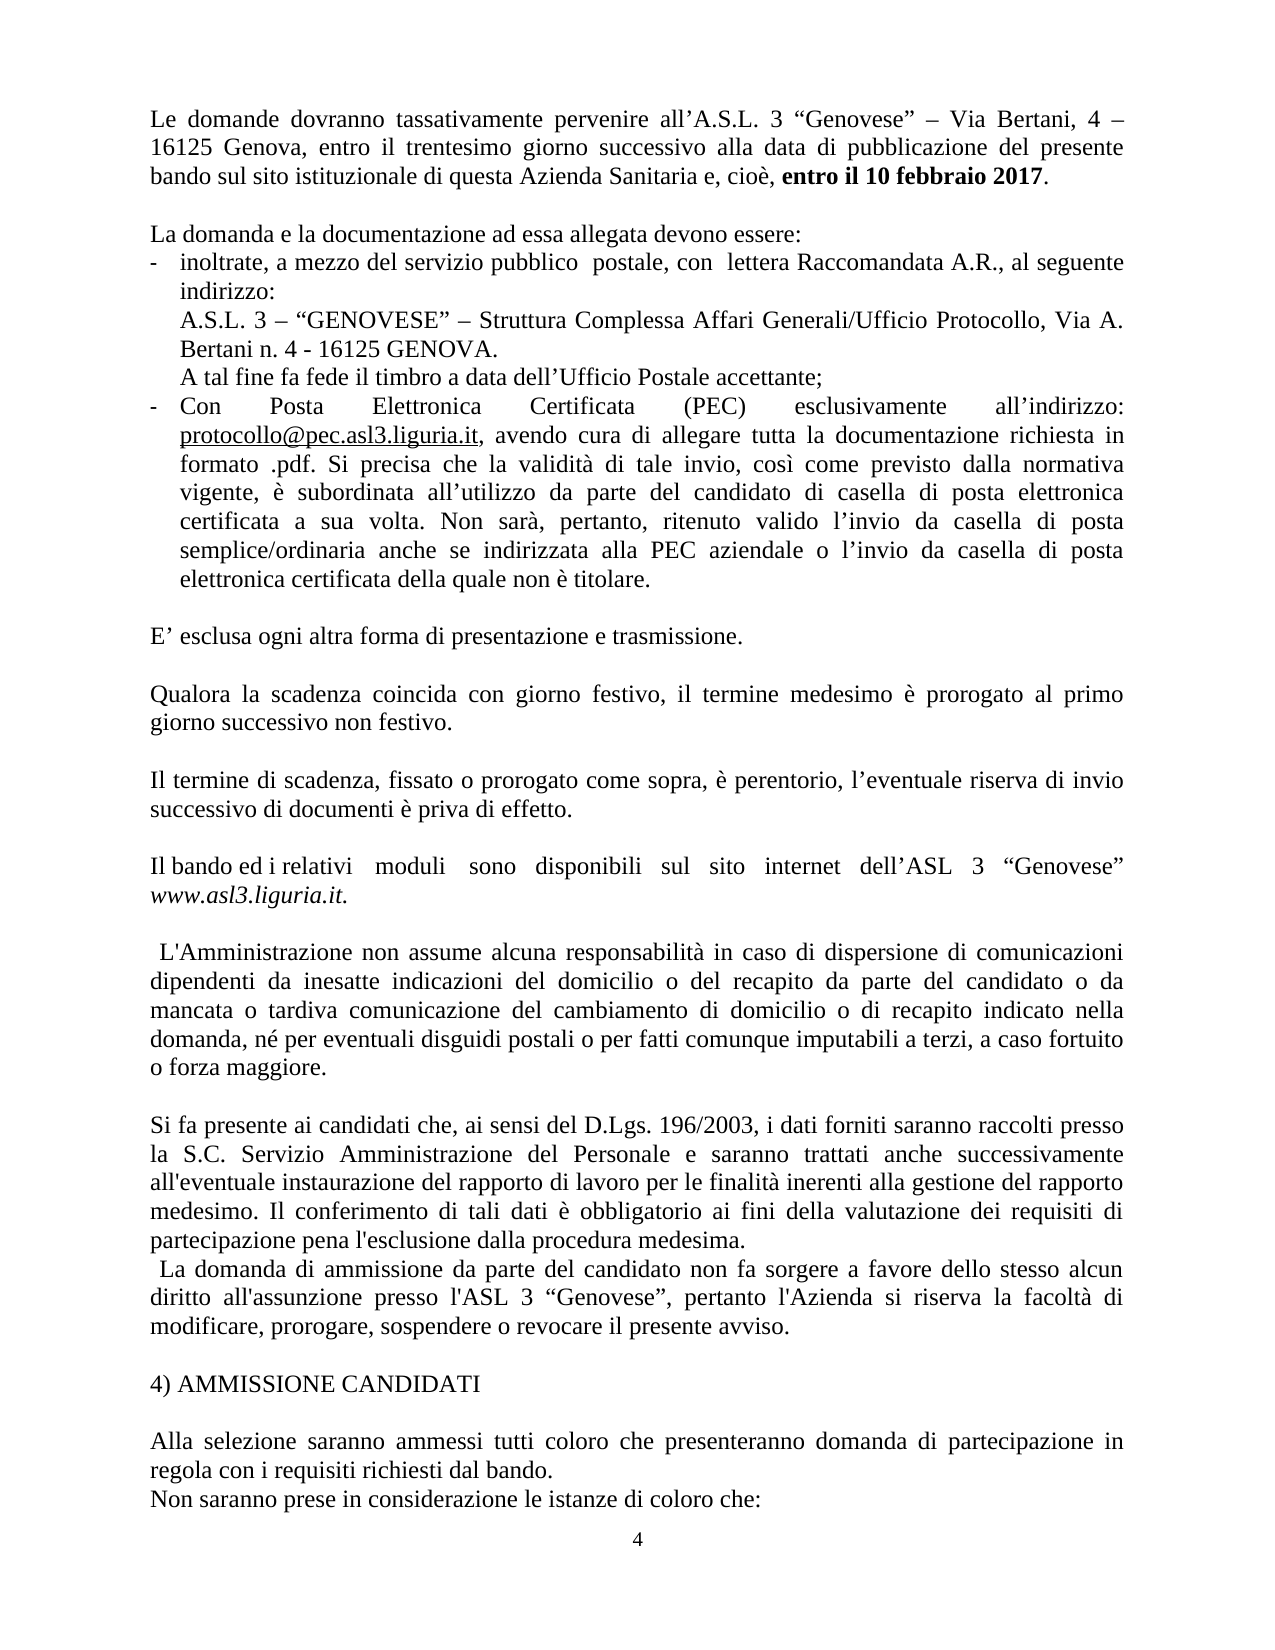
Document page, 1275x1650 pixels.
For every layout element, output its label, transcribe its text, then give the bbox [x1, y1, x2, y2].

text E’ esclusa ogni altra forma di presentazione e trasmissione. [150, 621, 1125, 650]
text Le domande dovranno tassativamente pervenire all’A.S.L. 3 “Genovese” – Via Bertani, 4 – 16125 Genova, entro il trentesimo giorno successivo alla data di pubblicazione del presente bando sul sito istituzionale di questa Azienda Sanitaria e, cioè, entro il 10 febbraio 2017. [150, 104, 1125, 190]
text La domanda di ammissione da parte del candidato non fa sorgere a favore dello stesso alcun diritto all'assunzione presso l'ASL 3 “Genovese”, pertanto l'Azienda si riserva la facoltà di modificare, prorogare, sospendere o revocare il presente avviso. [150, 1254, 1125, 1340]
text Alla selezione saranno ammessi tutti coloro che presenteranno domanda di partecipazione in regola con i requisiti richiesti dal bando. [150, 1426, 1125, 1484]
text Il bando ed i relativi moduli sono disponibili sul sito internet dell’ASL 3 “Genovese” www.asl3.liguria.it. [150, 851, 1125, 909]
list Con Posta Elettronica Certificata (PEC) esclusivamente all’indirizzo: protocollo@pec.asl3.liguria.it, avendo cura di allegare tutta la documentazione richiesta in formato .pdf. Si precisa che la validità di tale invio, così come previsto dalla normativa vigente, è subordinata all’utilizzo da parte del candidato di casella di posta elettronica certificata a sua volta. Non sarà, pertanto, ritenuto valido l’invio da casella di posta semplice/ordinaria anche se indirizzata alla PEC aziendale o l’invio da casella di posta elettronica certificata della quale non è titolare. [150, 391, 1125, 592]
text 4) AMMISSIONE CANDIDATI [150, 1369, 1125, 1397]
text L'Amministrazione non assume alcuna responsabilità in caso di dispersione di comunicazioni dipendenti da inesatte indicazioni del domicilio o del recapito da parte del candidato o da mancata o tardiva comunicazione del cambiamento di domicilio o di recapito indicato nella domanda, né per eventuali disguidi postali o per fatti comunque imputabili a terzi, a caso fortuito o forza maggiore. [150, 937, 1125, 1081]
text Il termine di scadenza, fissato o prorogato come sopra, è perentorio, l’eventuale riserva di invio successivo di documenti è priva di effetto. [150, 765, 1125, 822]
text Non saranno prese in considerazione le istanze di coloro che: [150, 1484, 1125, 1512]
text A.S.L. 3 – “GENOVESE” – Struttura Complessa Affari Generali/Ufficio Protocollo, Via A. Bertani n. 4 - 16125 GENOVA. [179, 305, 1125, 362]
text Qualora la scadenza coincida con giorno festivo, il termine medesimo è prorogato al primo giorno successivo non festivo. [150, 679, 1125, 736]
text Si fa presente ai candidati che, ai sensi del D.Lgs. 196/2003, i dati forniti saranno raccolti presso la S.C. Servizio Amministrazione del Personale e saranno trattati anche successivamente all'eventuale instaurazione del rapporto di lavoro per le finalità inerenti alla gestione del rapporto medesimo. Il conferimento di tali dati è obbligatorio ai fini della valutazione dei requisiti di partecipazione pena l'esclusione dalla procedura medesima. [150, 1110, 1125, 1254]
text A tal fine fa fede il timbro a data dell’Ufficio Postale accettante; [179, 362, 1125, 391]
list inoltrate, a mezzo del servizio pubblico postale, con lettera Raccomandata A.R., al seguente indirizzo: [150, 247, 1125, 305]
text La domanda e la documentazione ad essa allegata devono essere: [150, 219, 1125, 247]
